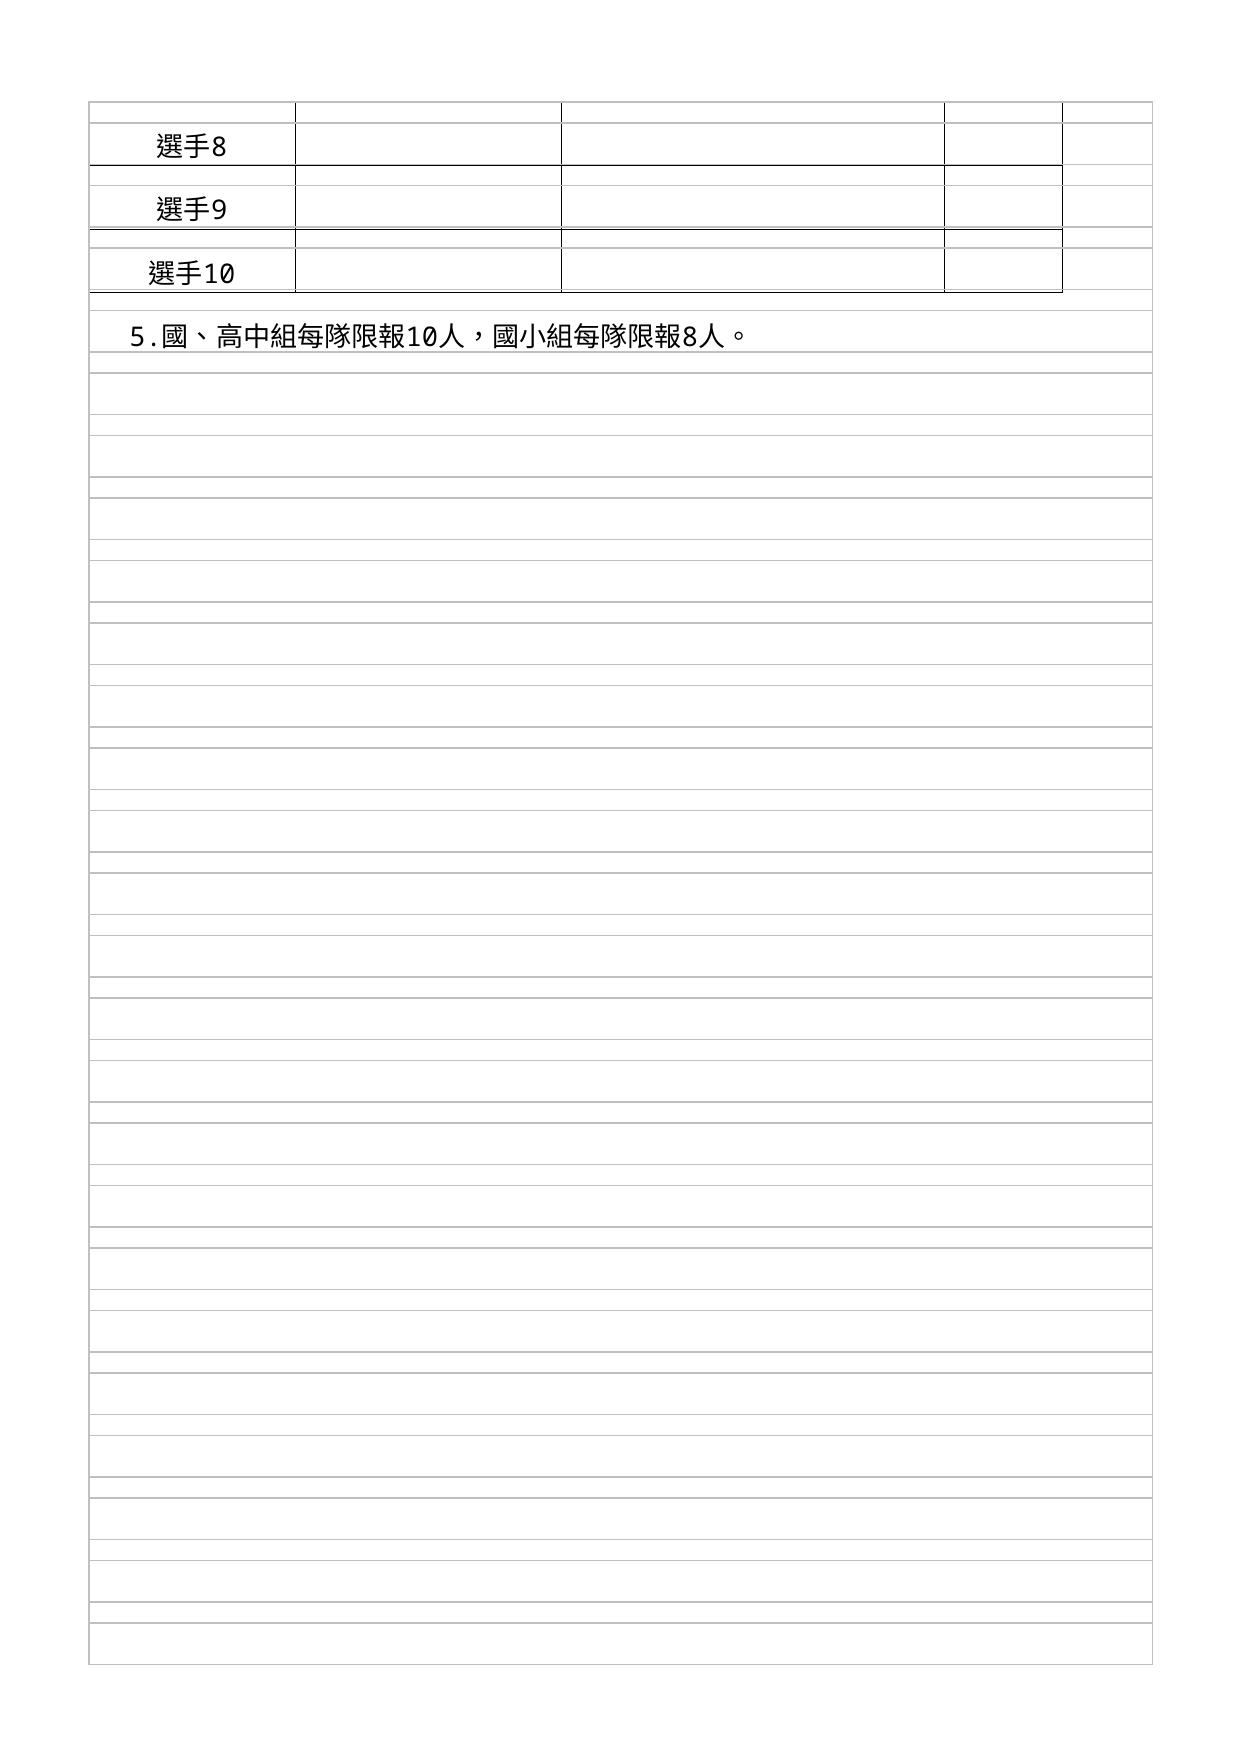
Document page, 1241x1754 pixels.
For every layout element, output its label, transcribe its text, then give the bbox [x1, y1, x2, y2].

table_cell [296, 230, 561, 247]
table_cell [945, 124, 1062, 164]
text 5.國、高中組每隊限報10人，國小組每隊限報8人。 [90, 311, 1152, 351]
table_cell 選手10 [90, 249, 295, 289]
table_cell [562, 249, 944, 289]
table_cell [945, 186, 1062, 226]
table_cell [296, 103, 561, 122]
table_cell [296, 166, 561, 185]
table_cell 選手9 [90, 186, 295, 226]
text [90, 293, 1152, 310]
table_cell [562, 103, 944, 122]
table_cell [562, 124, 944, 164]
table_cell [562, 186, 944, 226]
table_cell [945, 249, 1062, 289]
table_cell [90, 166, 295, 185]
table_cell [945, 166, 1062, 185]
table_cell [945, 103, 1062, 122]
table_cell 選手8 [90, 124, 295, 164]
table_cell [562, 166, 944, 185]
table_cell [562, 230, 944, 247]
table_cell [945, 230, 1062, 247]
table_cell [296, 124, 561, 164]
table_cell [296, 186, 561, 226]
table_cell [90, 103, 295, 122]
table_cell [296, 249, 561, 289]
table_cell [90, 230, 295, 247]
